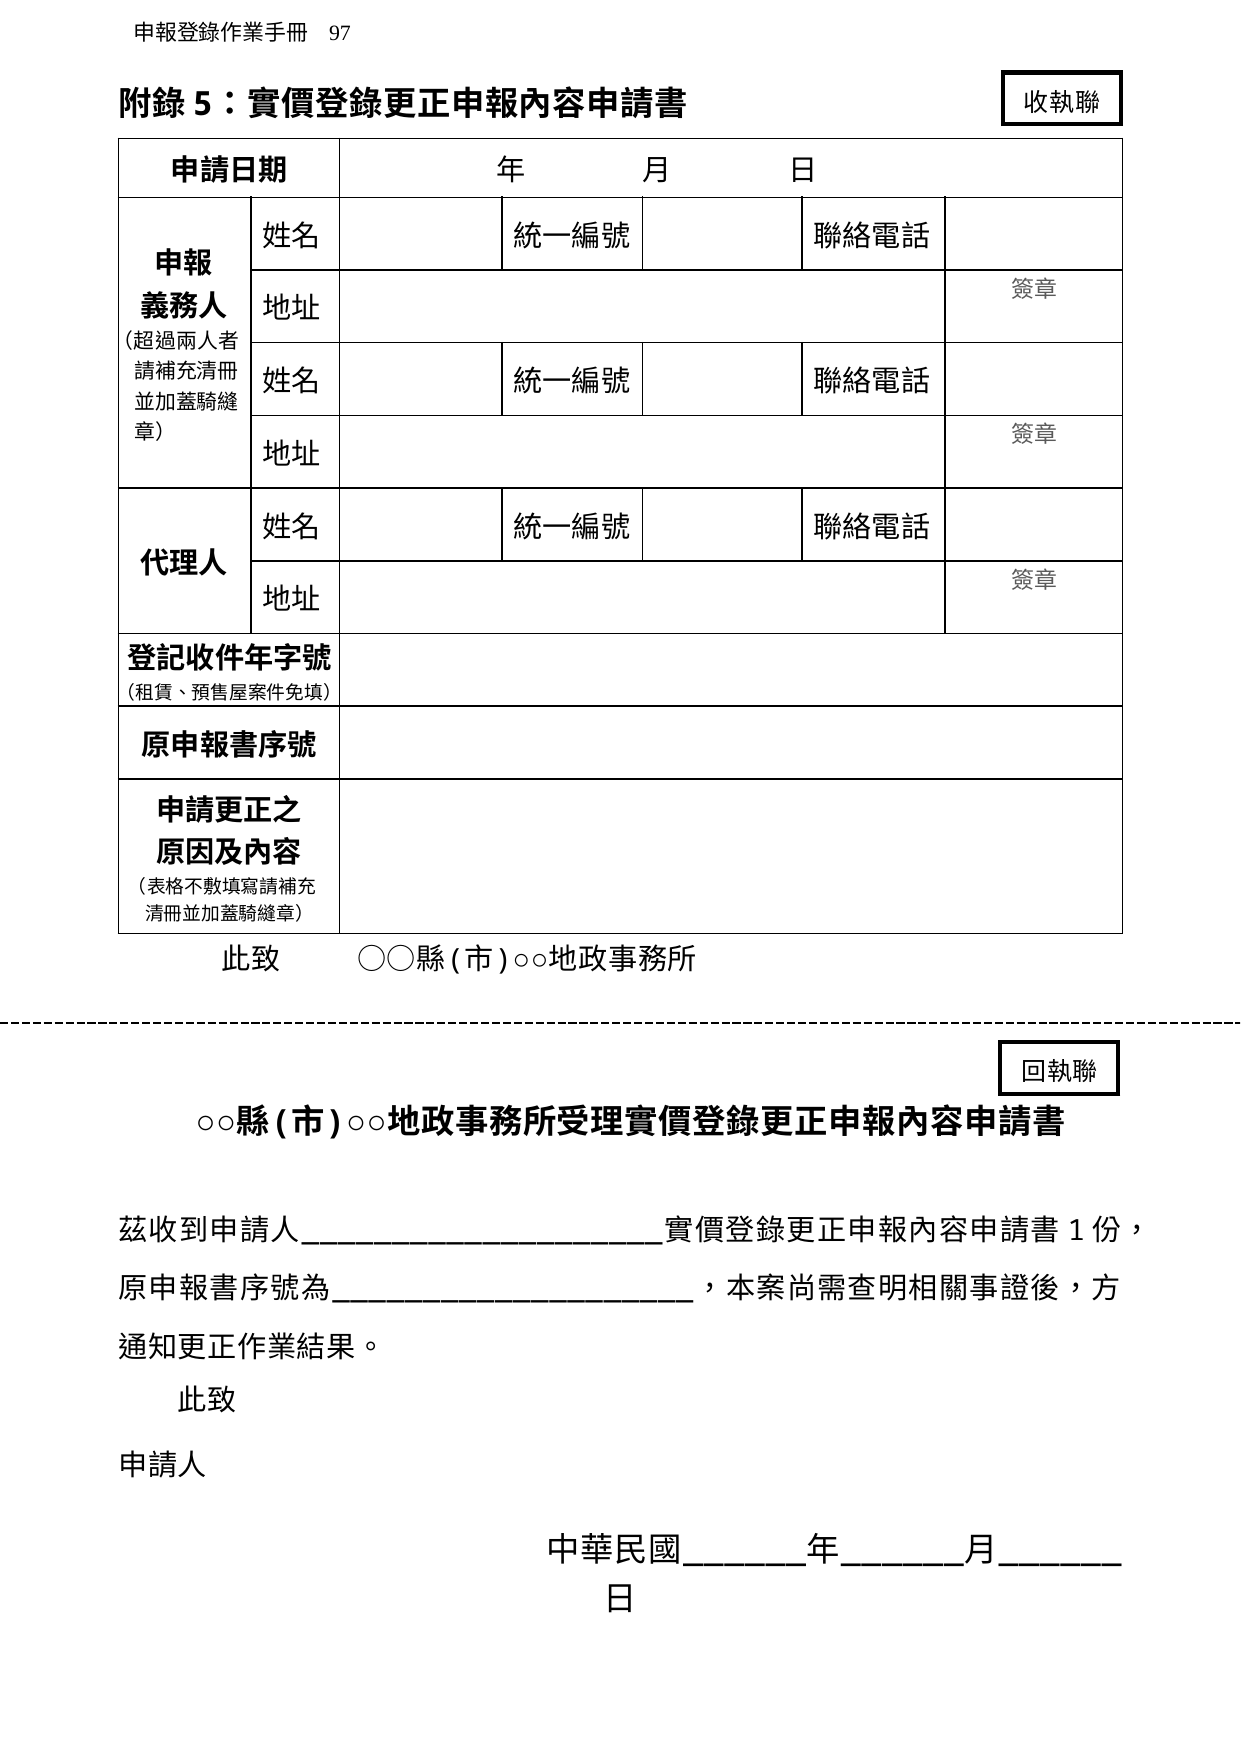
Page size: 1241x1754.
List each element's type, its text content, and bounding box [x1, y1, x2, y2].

table_cell 統一編號 [503, 343, 642, 414]
table_cell [946, 343, 1122, 414]
table_cell 登記收件年字號 （租賃、預售屋案件免填） [119, 634, 339, 705]
table_cell [340, 562, 944, 633]
table_cell [643, 198, 801, 269]
table_cell [340, 416, 944, 487]
table_cell [340, 707, 1122, 778]
table_cell 申請更正之 原因及內容 （表格不敷填寫請補充 清冊並加蓋騎縫章） [119, 780, 339, 933]
table_cell [340, 634, 1122, 705]
table_cell [946, 198, 1122, 269]
table_header 年 月 日 [340, 139, 1122, 196]
table_cell [340, 198, 501, 269]
table_cell 簽章 [946, 562, 1122, 633]
text 回執聯 [1017, 1052, 1101, 1084]
text 中華民國______年______月______日 [118, 1523, 1122, 1619]
text ○○縣(市)○○地政事務所受理實價登錄更正申報內容申請書 [118, 1094, 1122, 1144]
table_cell 地址 [252, 416, 339, 487]
table_cell 統一編號 [503, 489, 642, 560]
table_cell 申報 義務人 （超過兩人者請補充清冊並加蓋騎縫章） [119, 198, 250, 487]
table_cell 聯絡電話 [803, 489, 944, 560]
table_cell 聯絡電話 [803, 198, 944, 269]
table_cell 聯絡電話 [803, 343, 944, 414]
table_cell [340, 489, 501, 560]
table_cell 地址 [252, 562, 339, 633]
text 此致 ○○縣(市)○○地政事務所 [118, 934, 1122, 979]
text [1005, 75, 1119, 122]
table_cell 地址 [252, 271, 339, 342]
table_cell [643, 343, 801, 414]
table_header 申請日期 [119, 139, 339, 196]
table_cell 簽章 [946, 416, 1122, 487]
table_cell [643, 489, 801, 560]
table_cell [340, 343, 501, 414]
table_cell 原申報書序號 [119, 707, 339, 778]
table_cell 姓名 [252, 343, 339, 414]
table_cell 姓名 [252, 489, 339, 560]
text 附錄5：實價登錄更正申報內容申請書 [118, 75, 1001, 125]
text 申請人 [118, 1433, 1122, 1485]
table_cell 姓名 [252, 198, 339, 269]
table_cell 代理人 [119, 489, 250, 633]
table_cell [946, 489, 1122, 560]
text 收執聯 [1020, 82, 1104, 114]
table_cell [340, 271, 944, 342]
table_cell [340, 780, 1122, 933]
table_cell 統一編號 [503, 198, 642, 269]
table_cell 簽章 [946, 271, 1122, 342]
text 此致 [118, 1369, 1122, 1421]
text 茲收到申請人____________________實價登錄更正申報內容申請書1份，原申報書序號為____________________，本案尚需查明相關事證後，方通知更正作業結果。 [118, 1194, 1122, 1369]
